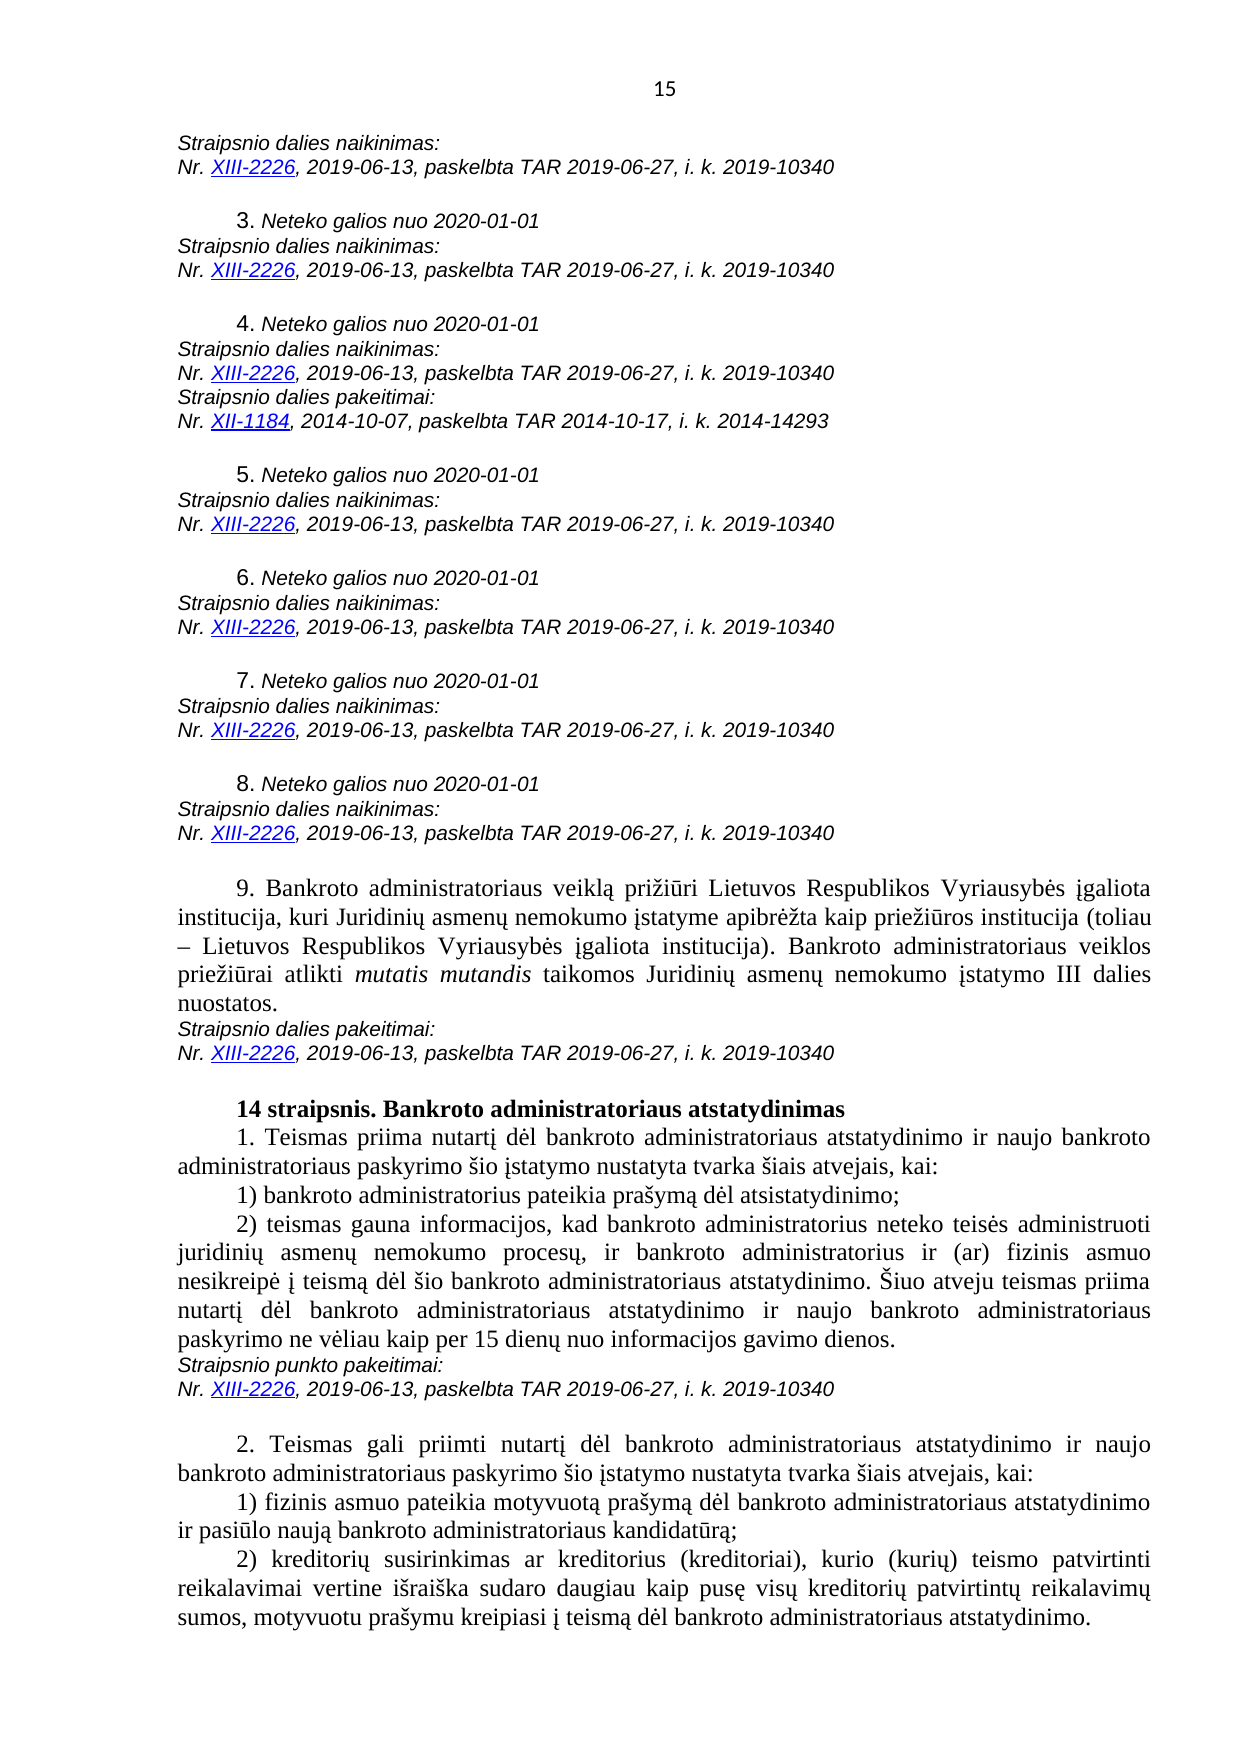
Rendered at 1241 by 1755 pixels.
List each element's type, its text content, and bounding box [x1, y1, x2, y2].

text Straipsnio dalies naikinimas: [177, 694, 1152, 718]
text 7. Neteko galios nuo 2020-01-01 [177, 667, 1152, 694]
text 8. Neteko galios nuo 2020-01-01 [177, 770, 1152, 797]
text Straipsnio dalies naikinimas: [177, 488, 1152, 512]
text 2) teismas gauna informacijos, kad bankroto administratorius neteko teisės administruoti juridinių asmenų nemokumo procesų, ir bankroto administratorius ir (ar) fizinis asmuo nesikreipė į teismą dėl šio bankroto administratoriaus atstatydinimo. Šiuo atveju teismas priima nutartį dėl bankroto administratoriaus atstatydinimo ir naujo bankroto administratoriaus paskyrimo ne vėliau kaip per 15 dienų nuo informacijos gavimo dienos. [177, 1209, 1152, 1352]
text Nr. XIII-2226, 2019-06-13, paskelbta TAR 2019-06-27, i. k. 2019-10340 [177, 718, 1152, 742]
text Nr. XIII-2226, 2019-06-13, paskelbta TAR 2019-06-27, i. k. 2019-10340 [177, 361, 1152, 384]
text 5. Neteko galios nuo 2020-01-01 [177, 461, 1152, 488]
text 14 straipsnis. Bankroto administratoriaus atstatydinimas [177, 1094, 1152, 1122]
text Nr. XIII-2226, 2019-06-13, paskelbta TAR 2019-06-27, i. k. 2019-10340 [177, 1376, 1152, 1400]
text 1) bankroto administratorius pateikia prašymą dėl atsistatydinimo; [177, 1180, 1152, 1209]
text 2) kreditorių susirinkimas ar kreditorius (kreditoriai), kurio (kurių) teismo patvirtinti reikalavimai vertine išraiška sudaro daugiau kaip pusę visų kreditorių patvirtintų reikalavimų sumos, motyvuotu prašymu kreipiasi į teismą dėl bankroto administratoriaus atstatydinimo. [177, 1544, 1152, 1630]
text Straipsnio dalies pakeitimai: [177, 1017, 1152, 1041]
text 6. Neteko galios nuo 2020-01-01 [177, 564, 1152, 591]
text Straipsnio dalies naikinimas: [177, 591, 1152, 614]
text Straipsnio dalies naikinimas: [177, 797, 1152, 821]
text 3. Neteko galios nuo 2020-01-01 [177, 207, 1152, 234]
text Nr. XIII-2226, 2019-06-13, paskelbta TAR 2019-06-27, i. k. 2019-10340 [177, 614, 1152, 638]
text Straipsnio dalies naikinimas: [177, 131, 1152, 154]
text Nr. XIII-2226, 2019-06-13, paskelbta TAR 2019-06-27, i. k. 2019-10340 [177, 154, 1152, 178]
text Nr. XIII-2226, 2019-06-13, paskelbta TAR 2019-06-27, i. k. 2019-10340 [177, 258, 1152, 282]
text 1. Teismas priima nutartį dėl bankroto administratoriaus atstatydinimo ir naujo bankroto administratoriaus paskyrimo šio įstatymo nustatyta tvarka šiais atvejais, kai: [177, 1122, 1152, 1180]
text Straipsnio dalies pakeitimai: [177, 384, 1152, 408]
text Straipsnio punkto pakeitimai: [177, 1352, 1152, 1376]
text Nr. XIII-2226, 2019-06-13, paskelbta TAR 2019-06-27, i. k. 2019-10340 [177, 512, 1152, 536]
text Nr. XIII-2226, 2019-06-13, paskelbta TAR 2019-06-27, i. k. 2019-10340 [177, 1041, 1152, 1065]
text Nr. XIII-2226, 2019-06-13, paskelbta TAR 2019-06-27, i. k. 2019-10340 [177, 821, 1152, 844]
text 1) fizinis asmuo pateikia motyvuotą prašymą dėl bankroto administratoriaus atstatydinimo ir pasiūlo naują bankroto administratoriaus kandidatūrą; [177, 1487, 1152, 1544]
text Straipsnio dalies naikinimas: [177, 234, 1152, 258]
text 2. Teismas gali priimti nutartį dėl bankroto administratoriaus atstatydinimo ir naujo bankroto administratoriaus paskyrimo šio įstatymo nustatyta tvarka šiais atvejais, kai: [177, 1429, 1152, 1487]
text Nr. XII-1184, 2014-10-07, paskelbta TAR 2014-10-17, i. k. 2014-14293 [177, 408, 1152, 432]
text 4. Neteko galios nuo 2020-01-01 [177, 310, 1152, 337]
text Straipsnio dalies naikinimas: [177, 337, 1152, 361]
text 9. Bankroto administratoriaus veiklą prižiūri Lietuvos Respublikos Vyriausybės įgaliota institucija, kuri Juridinių asmenų nemokumo įstatyme apibrėžta kaip priežiūros institucija (toliau – Lietuvos Respublikos Vyriausybės įgaliota institucija). Bankroto administratoriaus veiklos priežiūrai atlikti mutatis mutandis taikomos Juridinių asmenų nemokumo įstatymo III dalies nuostatos. [177, 873, 1152, 1017]
